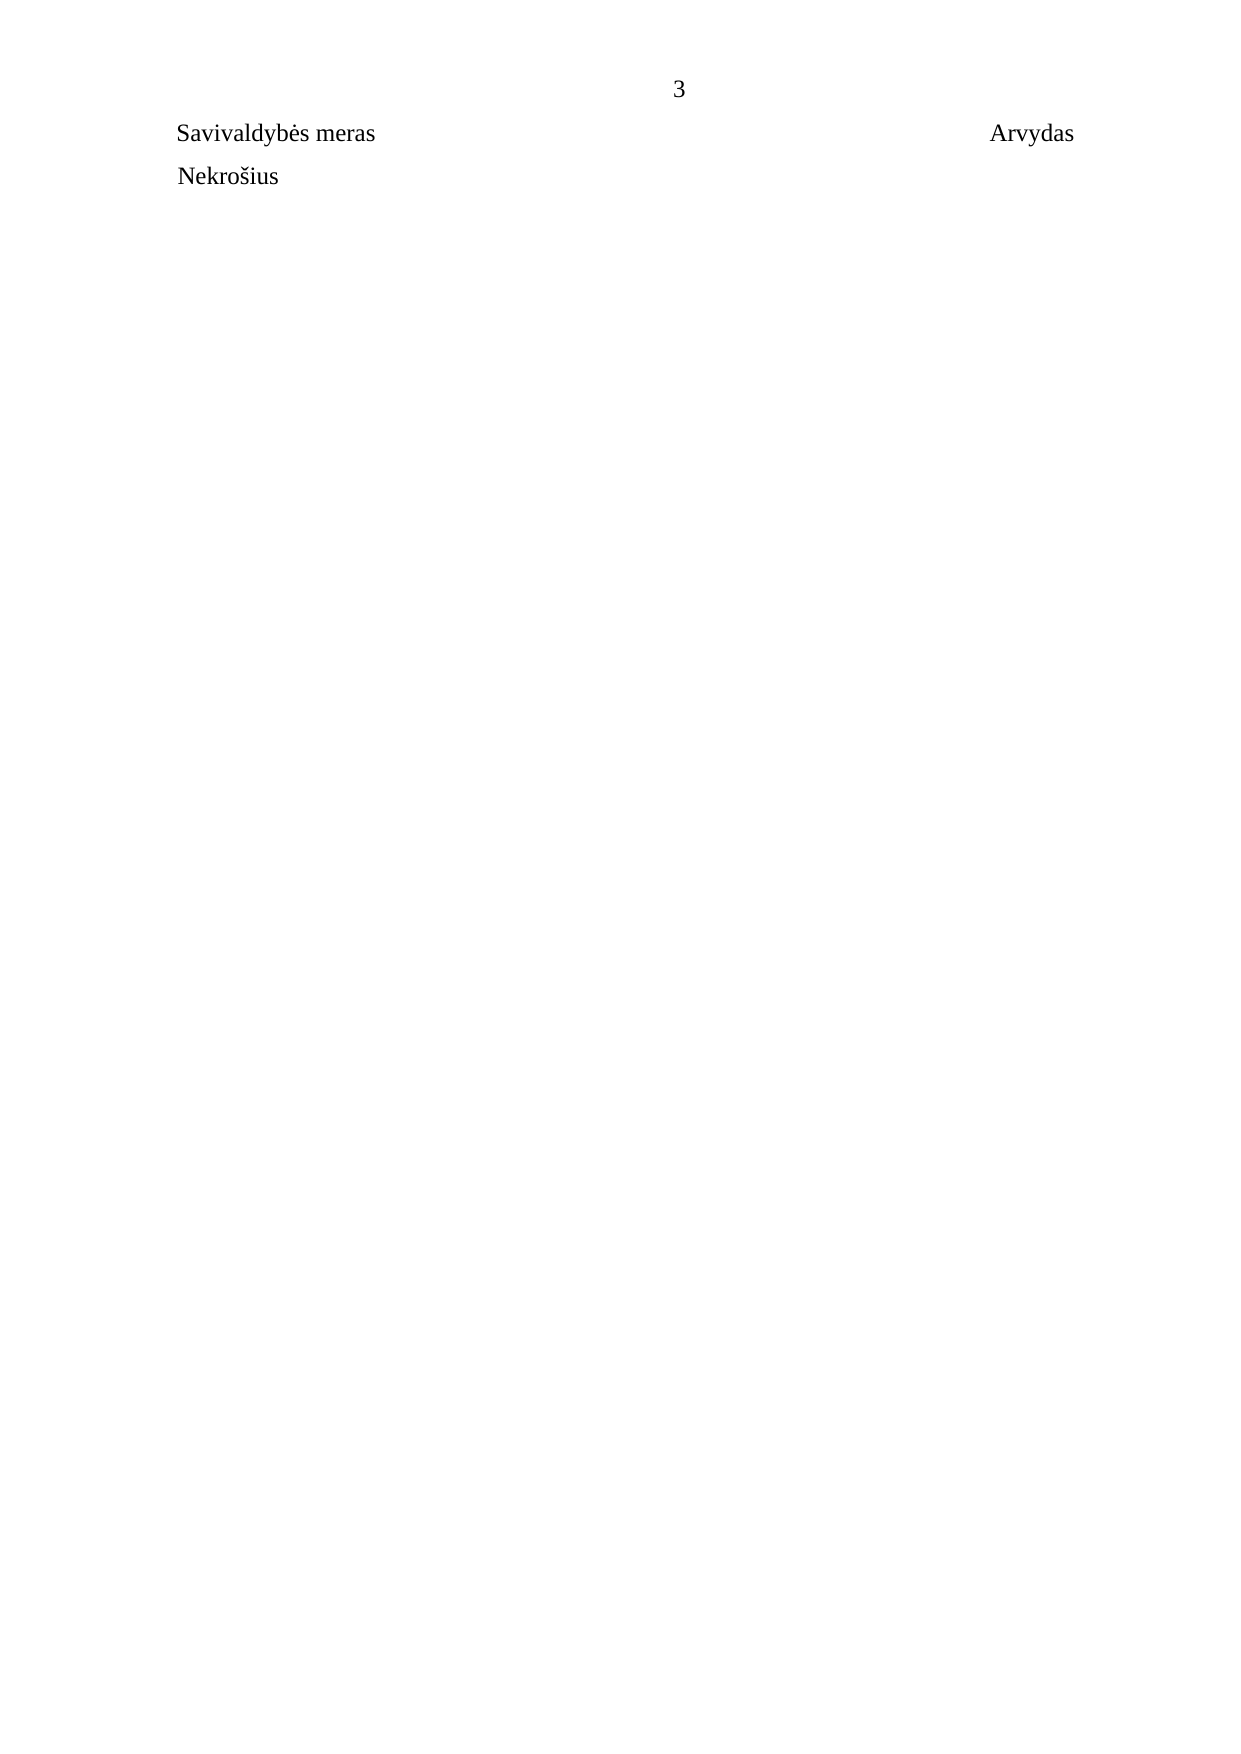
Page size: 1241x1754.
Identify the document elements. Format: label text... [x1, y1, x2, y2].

text Savivaldybės meras Arvydas Nekrošius [176, 118, 1181, 190]
